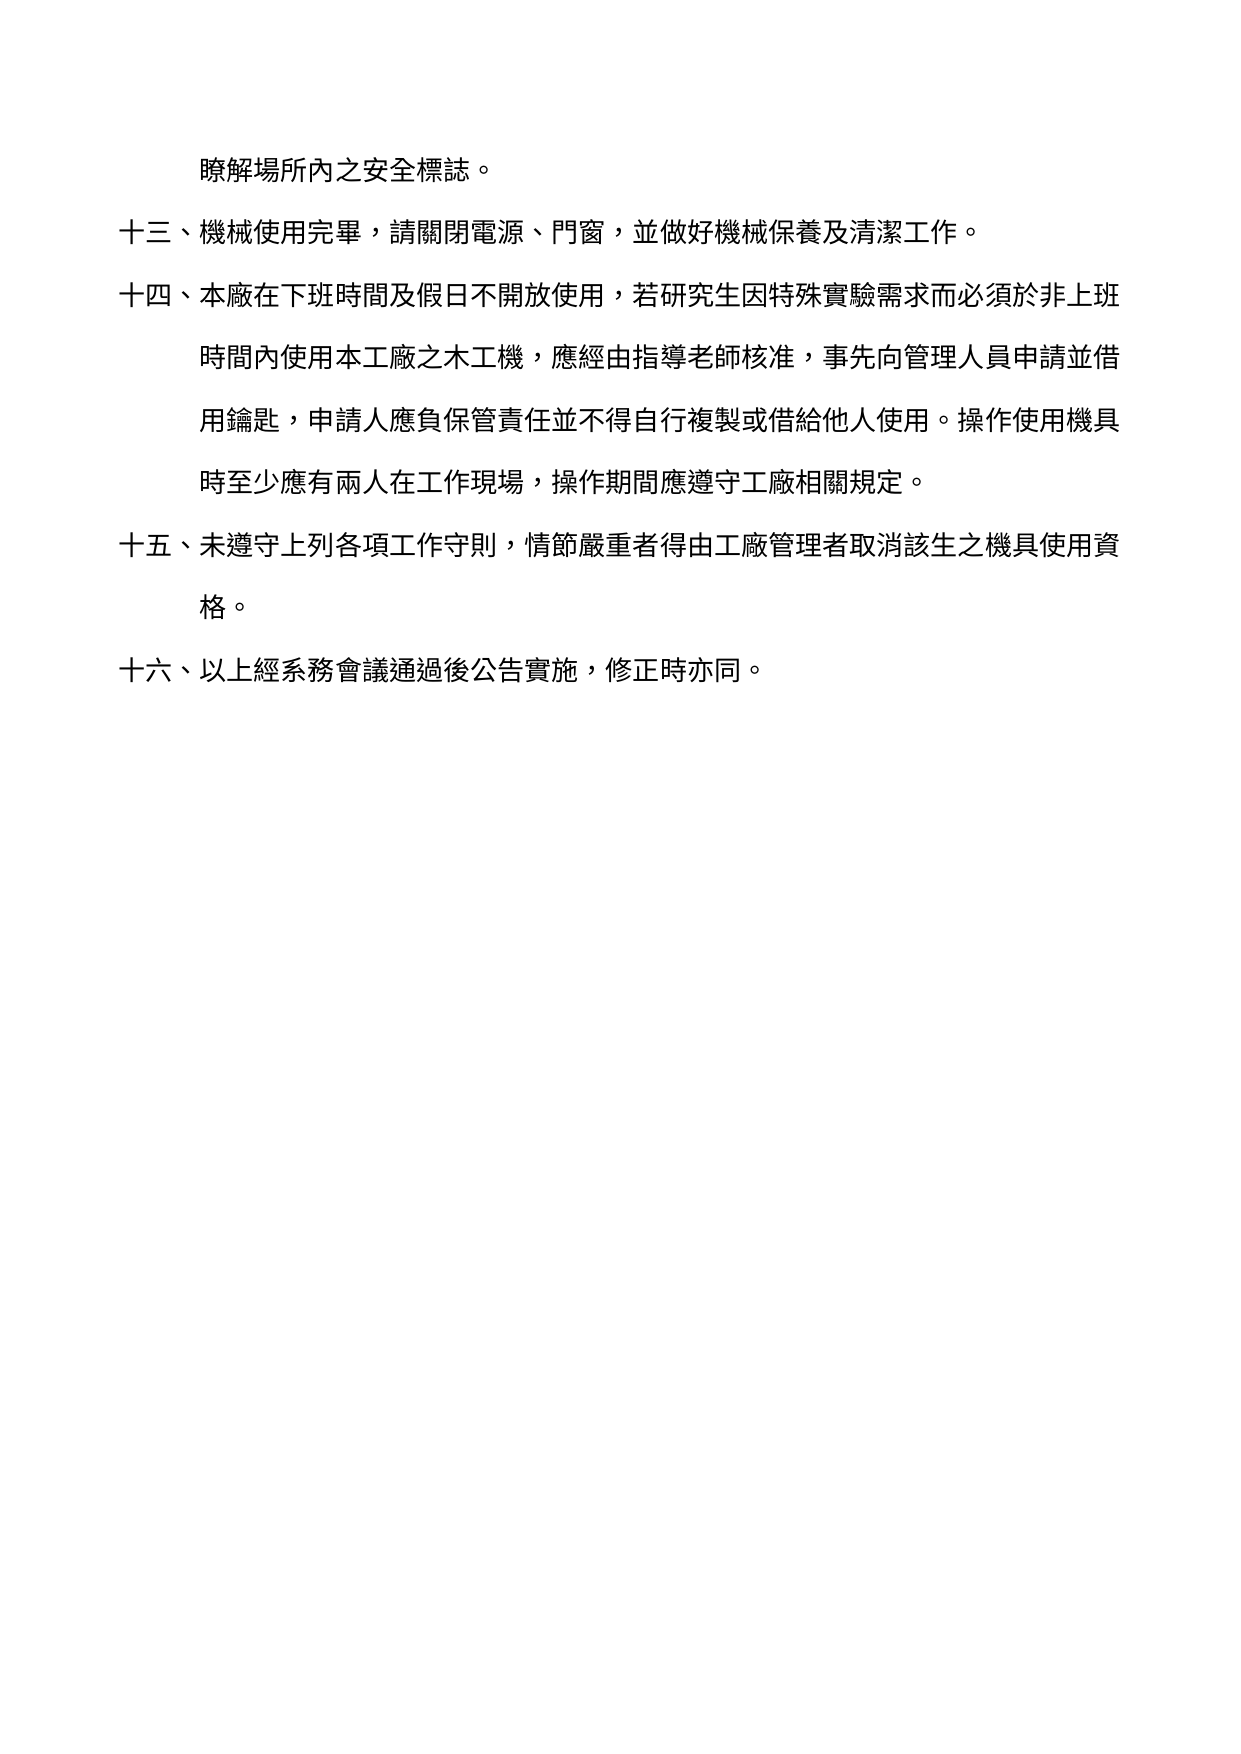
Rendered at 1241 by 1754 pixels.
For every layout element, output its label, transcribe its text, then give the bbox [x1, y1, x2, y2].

text 十二、所有操作人員必須牢記滅火器、急救箱的位置，熟悉操作方法及緊急逃生路線、瞭解場所內之安全標誌。 [118, 127, 1122, 189]
text 十六、以上經系務會議通過後公告實施，修正時亦同。 [118, 627, 1122, 689]
text 十五、未遵守上列各項工作守則，情節嚴重者得由工廠管理者取消該生之機具使用資格。 [118, 502, 1122, 627]
text 十三、機械使用完畢，請關閉電源、門窗，並做好機械保養及清潔工作。 [118, 189, 1122, 252]
text 十四、本廠在下班時間及假日不開放使用，若研究生因特殊實驗需求而必須於非上班時間內使用本工廠之木工機，應經由指導老師核准，事先向管理人員申請並借用鑰匙，申請人應負保管責任並不得自行複製或借給他人使用。操作使用機具時至少應有兩人在工作現場，操作期間應遵守工廠相關規定。 [118, 252, 1122, 502]
